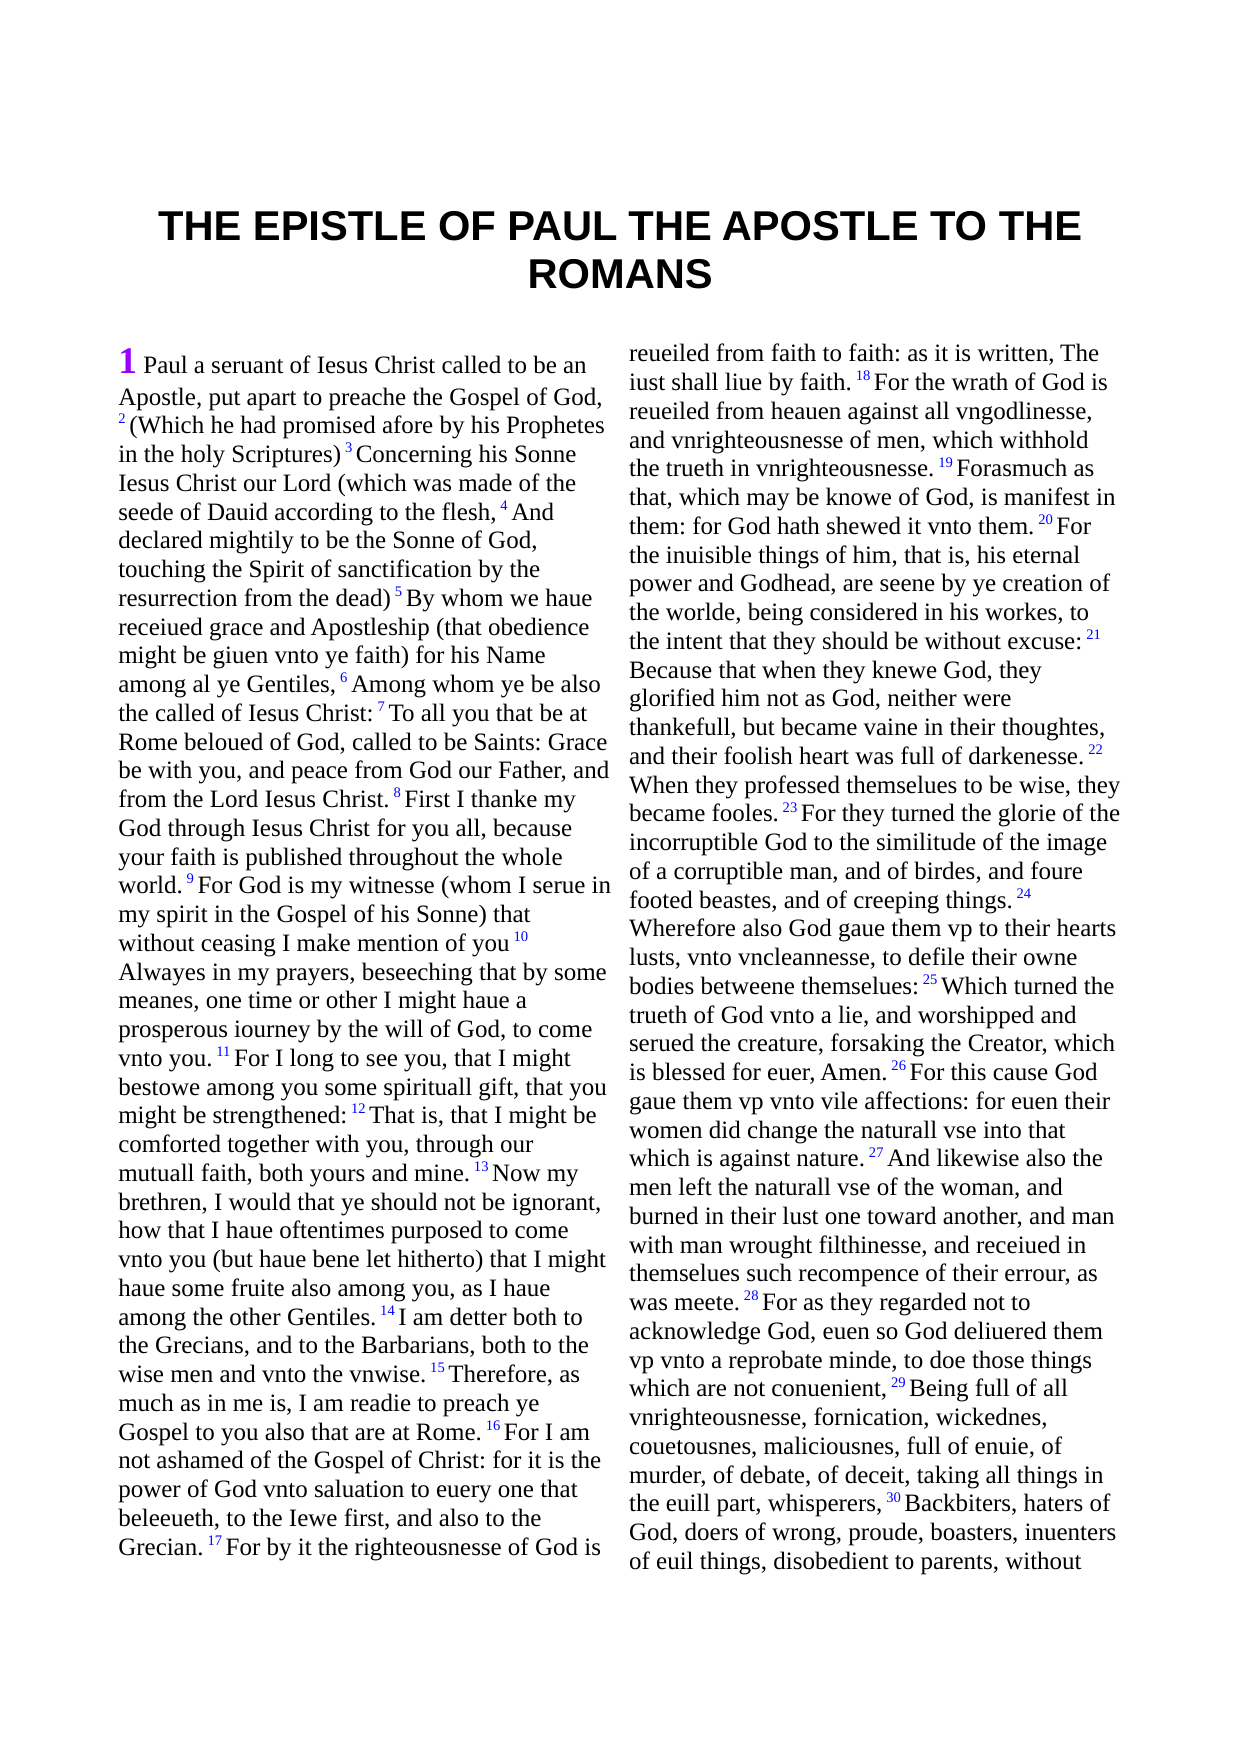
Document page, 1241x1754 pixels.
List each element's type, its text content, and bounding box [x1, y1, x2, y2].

title THE EPISTLE OF PAUL THE APOSTLE TO THE ROMANS [118, 201, 1122, 297]
text 1 Paul a seruant of Iesus Christ called to be an Apostle, put apart to preache the Gospel of God, 2 (Which he had promised afore by his Prophetes in the holy Scriptures) 3 Concerning his Sonne Iesus Christ our Lord (which was made of the seede of Dauid according to the flesh, 4 And declared mightily to be the Sonne of God, touching the Spirit of sanctification by the resurrection from the dead) 5 By whom we haue receiued grace and Apostleship (that obedience might be giuen vnto ye faith) for his Name among al ye Gentiles, 6 Among whom ye be also the called of Iesus Christ: 7 To all you that be at Rome beloued of God, called to be Saints: Grace be with you, and peace from God our Father, and from the Lord Iesus Christ. 8 First I thanke my God through Iesus Christ for you all, because your faith is published throughout the whole world. 9 For God is my witnesse (whom I serue in my spirit in the Gospel of his Sonne) that without ceasing I make mention of you 10 Alwayes in my prayers, beseeching that by some meanes, one time or other I might haue a prosperous iourney by the will of God, to come vnto you. 11 For I long to see you, that I might bestowe among you some spirituall gift, that you might be strengthened: 12 That is, that I might be comforted together with you, through our mutuall faith, both yours and mine. 13 Now my brethren, I would that ye should not be ignorant, how that I haue oftentimes purposed to come vnto you (but haue bene let hitherto) that I might haue some fruite also among you, as I haue among the other Gentiles. 14 I am detter both to the Grecians, and to the Barbarians, both to the wise men and vnto the vnwise. 15 Therefore, as much as in me is, I am readie to preach ye Gospel to you also that are at Rome. 16 For I am not ashamed of the Gospel of Christ: for it is the power of God vnto saluation to euery one that beleeueth, to the Iewe first, and also to the Grecian. 17 For by it the righteousnesse of God is [118, 338, 611, 1560]
text reueiled from faith to faith: as it is written, The iust shall liue by faith. 18 For the wrath of God is reueiled from heauen against all vngodlinesse, and vnrighteousnesse of men, which withhold the trueth in vnrighteousnesse. 19 Forasmuch as that, which may be knowe of God, is manifest in them: for God hath shewed it vnto them. 20 For the inuisible things of him, that is, his eternal power and Godhead, are seene by ye creation of the worlde, being considered in his workes, to the intent that they should be without excuse: 21 Because that when they knewe God, they glorified him not as God, neither were thankefull, but became vaine in their thoughtes, and their foolish heart was full of darkenesse. 22 When they professed themselues to be wise, they became fooles. 23 For they turned the glorie of the incorruptible God to the similitude of the image of a corruptible man, and of birdes, and foure footed beastes, and of creeping things. 24 Wherefore also God gaue them vp to their hearts lusts, vnto vncleannesse, to defile their owne bodies betweene themselues: 25 Which turned the trueth of God vnto a lie, and worshipped and serued the creature, forsaking the Creator, which is blessed for euer, Amen. 26 For this cause God gaue them vp vnto vile affections: for euen their women did change the naturall vse into that which is against nature. 27 And likewise also the men left the naturall vse of the woman, and burned in their lust one toward another, and man with man wrought filthinesse, and receiued in themselues such recompence of their errour, as was meete. 28 For as they regarded not to acknowledge God, euen so God deliuered them vp vnto a reprobate minde, to doe those things which are not conuenient, 29 Being full of all vnrighteousnesse, fornication, wickednes, couetousnes, maliciousnes, full of enuie, of murder, of debate, of deceit, taking all things in the euill part, whisperers, 30 Backbiters, haters of God, doers of wrong, proude, boasters, inuenters of euil things, disobedient to parents, without [629, 338, 1122, 1575]
